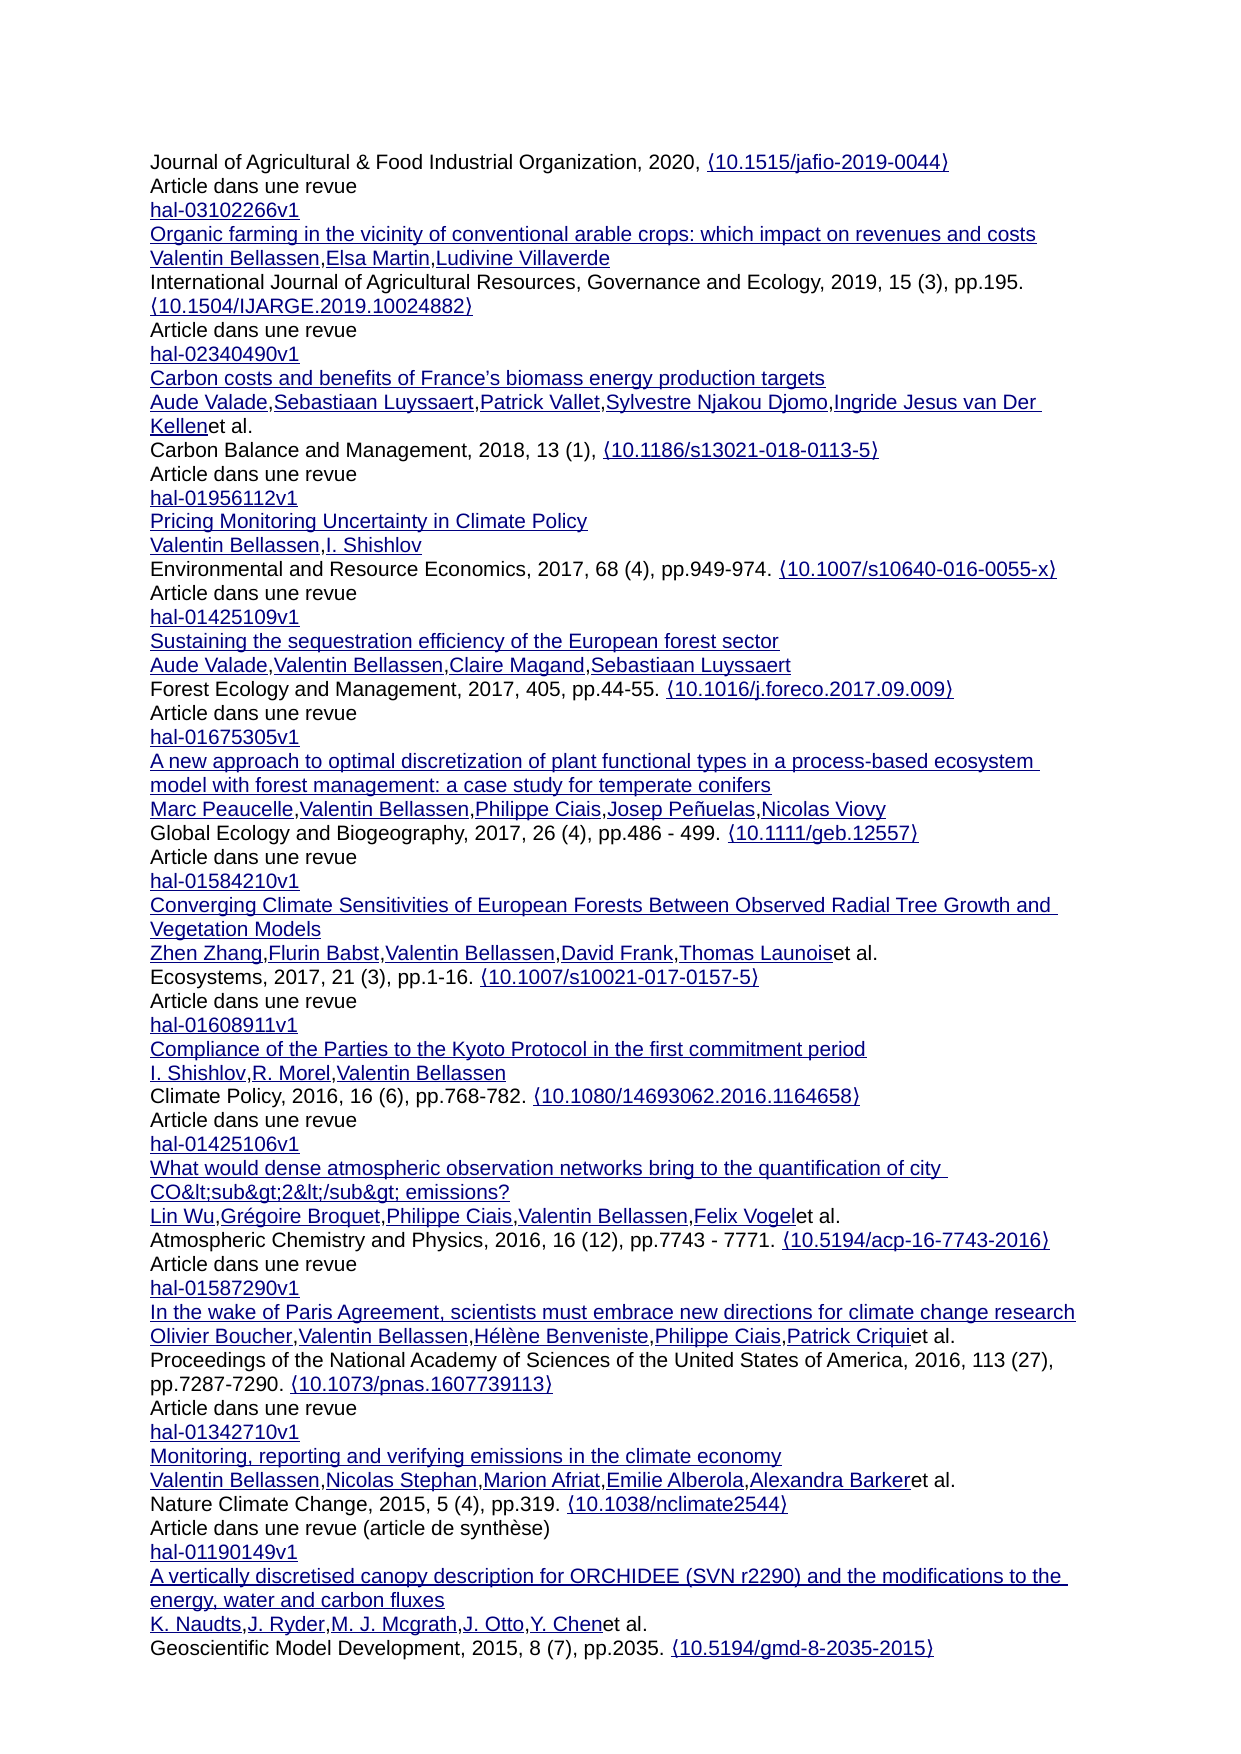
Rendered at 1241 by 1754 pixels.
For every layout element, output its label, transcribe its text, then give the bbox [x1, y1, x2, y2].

table_cell In the wake of Paris Agreement, scientists must embrace new directions for climate change research Olivier Boucher,Valentin Bellassen,Hélène Benveniste,Philippe Ciais,Patrick Criquiet al. Proceedings of the National Academy of Sciences of the United States of America, 2016, 113 (27), pp.7287-7290. ⟨10.1073/pnas.1607739113⟩ Article dans une revue hal-01342710v1 [150, 1300, 1090, 1444]
table_cell Sustaining the sequestration efficiency of the European forest sector Aude Valade,Valentin Bellassen,Claire Magand,Sebastiaan Luyssaert Forest Ecology and Management, 2017, 405, pp.44-55. ⟨10.1016/j.foreco.2017.09.009⟩ Article dans une revue hal-01675305v1 [150, 629, 1090, 749]
table_cell Converging Climate Sensitivities of European Forests Between Observed Radial Tree Growth and Vegetation Models Zhen Zhang,Flurin Babst,Valentin Bellassen,David Frank,Thomas Launoiset al. Ecosystems, 2017, 21 (3), pp.1-16. ⟨10.1007/s10021-017-0157-5⟩ Article dans une revue hal-01608911v1 [150, 893, 1090, 1036]
table_cell Carbon costs and benefits of France’s biomass energy production targets Aude Valade,Sebastiaan Luyssaert,Patrick Vallet,Sylvestre Njakou Djomo,Ingride Jesus van Der Kellenet al. Carbon Balance and Management, 2018, 13 (1), ⟨10.1186/s13021-018-0113-5⟩ Article dans une revue hal-01956112v1 [150, 366, 1090, 509]
table_cell Compliance of the Parties to the Kyoto Protocol in the first commitment period I. Shishlov,R. Morel,Valentin Bellassen Climate Policy, 2016, 16 (6), pp.768-782. ⟨10.1080/14693062.2016.1164658⟩ Article dans une revue hal-01425106v1 [150, 1036, 1090, 1156]
table_cell What would dense atmospheric observation networks bring to the quantification of city CO&lt;sub&gt;2&lt;/sub&gt; emissions? Lin Wu,Grégoire Broquet,Philippe Ciais,Valentin Bellassen,Felix Vogelet al. Atmospheric Chemistry and Physics, 2016, 16 (12), pp.7743 - 7771. ⟨10.5194/acp-16-7743-2016⟩ Article dans une revue hal-01587290v1 [150, 1156, 1090, 1300]
table_cell A new approach to optimal discretization of plant functional types in a process-based ecosystem model with forest management: a case study for temperate conifers Marc Peaucelle,Valentin Bellassen,Philippe Ciais,Josep Peñuelas,Nicolas Viovy Global Ecology and Biogeography, 2017, 26 (4), pp.486 - 499. ⟨10.1111/geb.12557⟩ Article dans une revue hal-01584210v1 [150, 749, 1090, 893]
table_cell A vertically discretised canopy description for ORCHIDEE (SVN r2290) and the modifications to the energy, water and carbon fluxes K. Naudts,J. Ryder,M. J. Mcgrath,J. Otto,Y. Chenet al. Geoscientific Model Development, 2015, 8 (7), pp.2035. ⟨10.5194/gmd-8-2035-2015⟩ [150, 1564, 1090, 1659]
table_cell Monitoring, reporting and verifying emissions in the climate economy Valentin Bellassen,Nicolas Stephan,Marion Afriat,Emilie Alberola,Alexandra Barkeret al. Nature Climate Change, 2015, 5 (4), pp.319. ⟨10.1038/nclimate2544⟩ Article dans une revue (article de synthèse) hal-01190149v1 [150, 1444, 1090, 1563]
table_cell Journal of Agricultural & Food Industrial Organization, 2020, ⟨10.1515/jafio-2019-0044⟩ Article dans une revue hal-03102266v1 [150, 150, 1090, 222]
table_cell Organic farming in the vicinity of conventional arable crops: which impact on revenues and costs Valentin Bellassen,Elsa Martin,Ludivine Villaverde International Journal of Agricultural Resources, Governance and Ecology, 2019, 15 (3), pp.195. ⟨10.1504/IJARGE.2019.10024882⟩ Article dans une revue hal-02340490v1 [150, 222, 1090, 366]
table_cell Pricing Monitoring Uncertainty in Climate Policy Valentin Bellassen,I. Shishlov Environmental and Resource Economics, 2017, 68 (4), pp.949-974. ⟨10.1007/s10640-016-0055-x⟩ Article dans une revue hal-01425109v1 [150, 509, 1090, 629]
